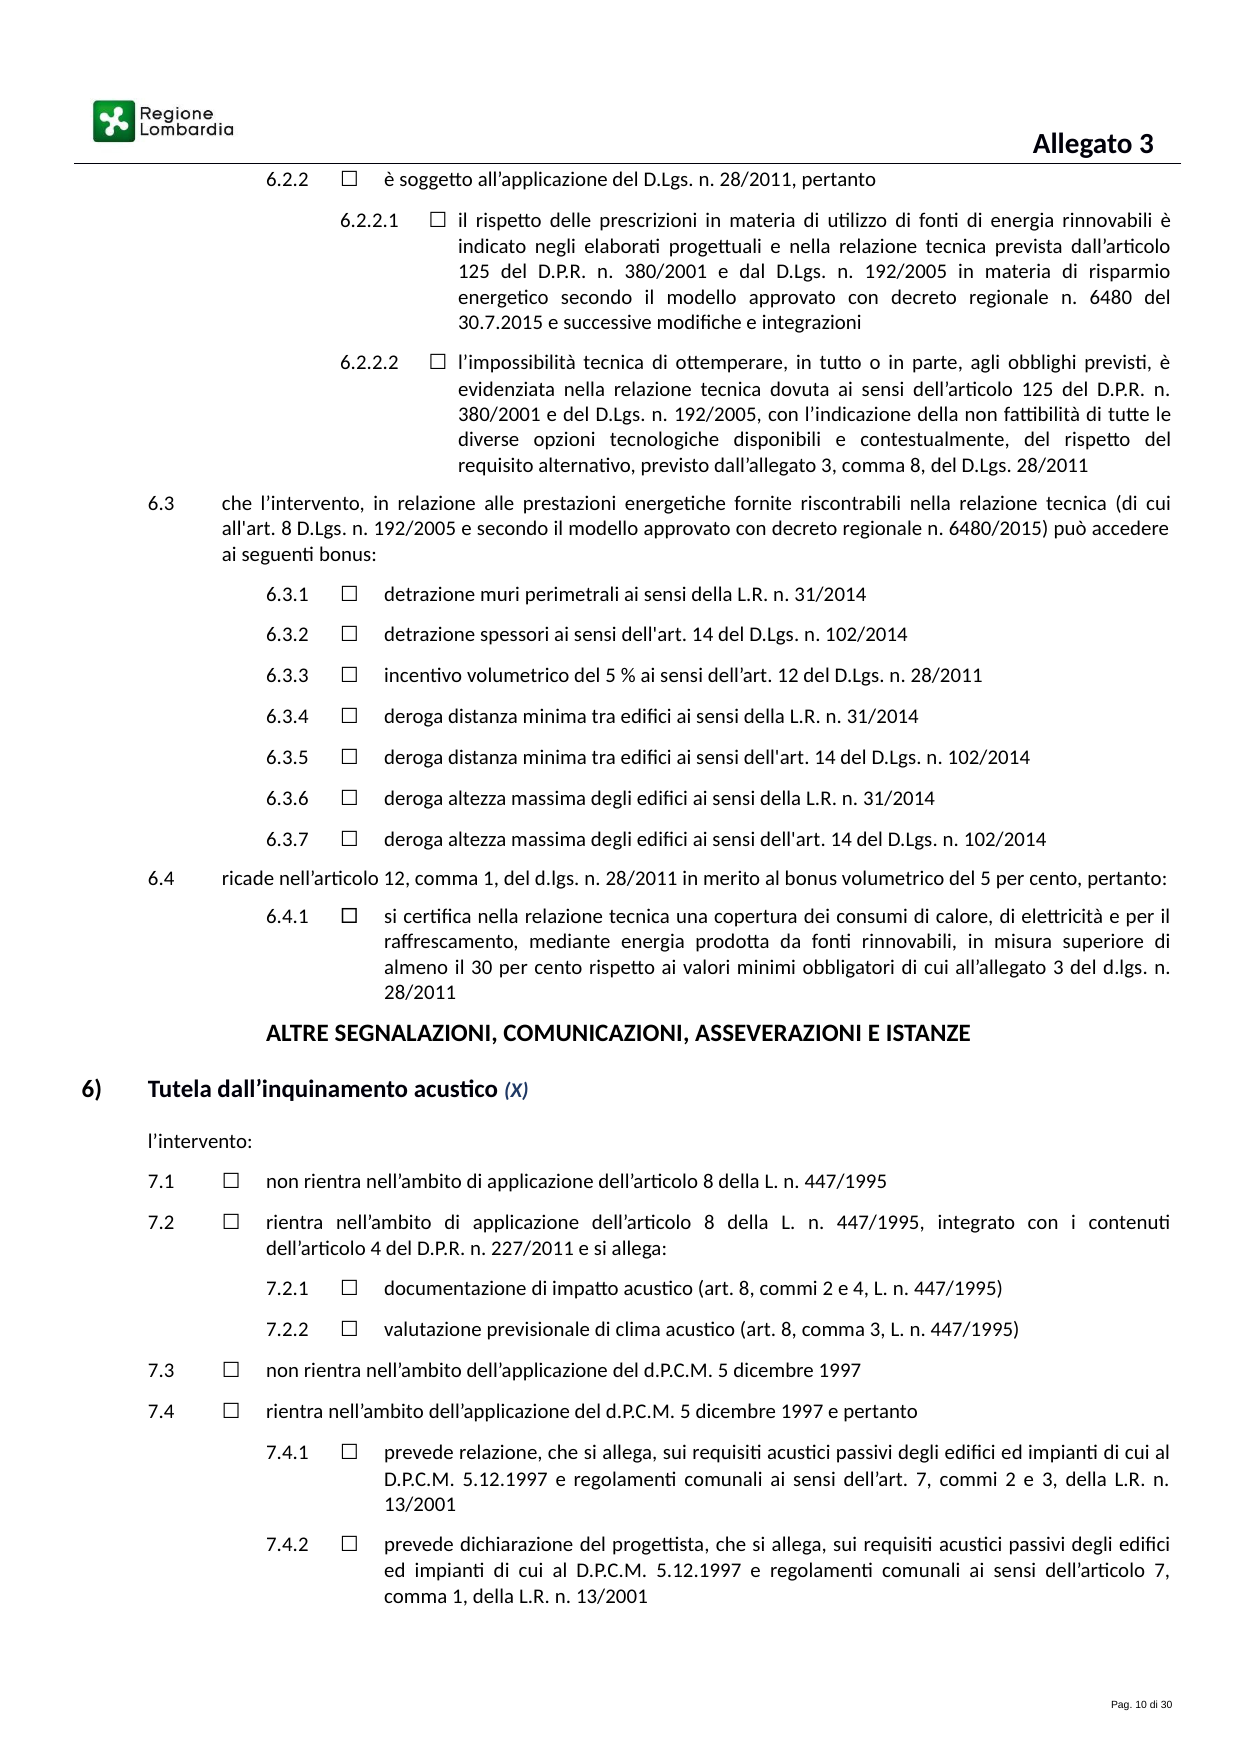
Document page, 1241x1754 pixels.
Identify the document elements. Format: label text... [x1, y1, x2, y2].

text 6.3.7 ☐ deroga altezza massima degli edifici ai sensi dell'art. 14 del D.Lgs. n. 102/2014 [266, 824, 1172, 853]
text 6.2.2.2 ☐ l’impossibilità tecnica di ottemperare, in tutto o in parte, agli obblighi previsti, è evidenziata nella relazione tecnica dovuta ai sensi dell’articolo 125 del D.P.R. n. 380/2001 e del D.Lgs. n. 192/2005, con l’indicazione della non fattibilità di tutte le diverse opzioni tecnologiche disponibili e contestualmente, del rispetto del requisito alternativo, previsto dall’allegato 3, comma 8, del D.Lgs. 28/2011 [340, 347, 1172, 477]
text 7.4.1 ☐ prevede relazione, che si allega, sui requisiti acustici passivi degli edifici ed impianti di cui al D.P.C.M. 5.12.1997 e regolamenti comunali ai sensi dell’art. 7, commi 2 e 3, della L.R. n. 13/2001 [266, 1437, 1172, 1517]
text 6.3.4 ☐ deroga distanza minima tra edifici ai sensi della L.R. n. 31/2014 [266, 701, 1172, 730]
list Tutela dall’inquinamento acustico (X) [81, 1073, 1181, 1103]
text 7.1 ☐ non rientra nell’ambito di applicazione dell’articolo 8 della L. n. 447/1995 [148, 1166, 1172, 1195]
text 7.3 ☐ non rientra nell’ambito dell’applicazione del d.P.C.M. 5 dicembre 1997 [148, 1355, 1172, 1384]
text ALTRE SEGNALAZIONI, COMUNICAZIONI, ASSEVERAZIONI E ISTANZE [266, 1017, 1172, 1048]
text 6.4.1  si certifica nella relazione tecnica una copertura dei consumi di calore, di elettricità e per il raffrescamento, mediante energia prodotta da fonti rinnovabili, in misura superiore di almeno il 30 per cento rispetto ai valori minimi obbligatori di cui all’allegato 3 del d.lgs. n. 28/2011 [266, 903, 1172, 1005]
text l’intervento: [148, 1128, 1181, 1154]
text 6.3.6 ☐ deroga altezza massima degli edifici ai sensi della L.R. n. 31/2014 [266, 783, 1172, 812]
text 6.2.2.1 ☐ il rispetto delle prescrizioni in materia di utilizzo di fonti di energia rinnovabili è indicato negli elaborati progettuali e nella relazione tecnica prevista dall’articolo 125 del D.P.R. n. 380/2001 e dal D.Lgs. n. 192/2005 in materia di risparmio energetico secondo il modello approvato con decreto regionale n. 6480 del 30.7.2015 e successive modifiche e integrazioni [340, 205, 1172, 335]
text 6.3.3 ☐ incentivo volumetrico del 5 % ai sensi dell’art. 12 del D.Lgs. n. 28/2011 [266, 661, 1172, 689]
text 6.4 ricade nell’articolo 12, comma 1, del d.lgs. n. 28/2011 in merito al bonus volumetrico del 5 per cento, pertanto: [148, 865, 1172, 891]
text 6.3 che l’intervento, in relazione alle prestazioni energetiche fornite riscontrabili nella relazione tecnica (di cui all'art. 8 D.Lgs. n. 192/2005 e secondo il modello approvato con decreto regionale n. 6480/2015) può accedere ai seguenti bonus: [148, 490, 1172, 566]
text 6.3.5 ☐ deroga distanza minima tra edifici ai sensi dell'art. 14 del D.Lgs. n. 102/2014 [266, 742, 1172, 771]
text 6.3.2 ☐ detrazione spessori ai sensi dell'art. 14 del D.Lgs. n. 102/2014 [266, 619, 1172, 648]
text 7.2 ☐ rientra nell’ambito di applicazione dell’articolo 8 della L. n. 447/1995, integrato con i contenuti dell’articolo 4 del D.P.R. n. 227/2011 e si allega: [148, 1207, 1172, 1261]
text 6.2.2 ☐ è soggetto all’applicazione del D.Lgs. n. 28/2011, pertanto [266, 164, 1172, 192]
text 7.4.2 ☐ prevede dichiarazione del progettista, che si allega, sui requisiti acustici passivi degli edifici ed impianti di cui al D.P.C.M. 5.12.1997 e regolamenti comunali ai sensi dell’articolo 7, comma 1, della L.R. n. 13/2001 [266, 1529, 1172, 1608]
text 7.4 ☐ rientra nell’ambito dell’applicazione del d.P.C.M. 5 dicembre 1997 e pertanto [148, 1396, 1172, 1425]
picture [79, 87, 246, 155]
text 6.3.1 ☐ detrazione muri perimetrali ai sensi della L.R. n. 31/2014 [266, 579, 1172, 607]
text 7.2.1 ☐ documentazione di impatto acustico (art. 8, commi 2 e 4, L. n. 447/1995) [266, 1273, 1172, 1302]
text 7.2.2 ☐ valutazione previsionale di clima acustico (art. 8, comma 3, L. n. 447/1995) [266, 1314, 1172, 1343]
